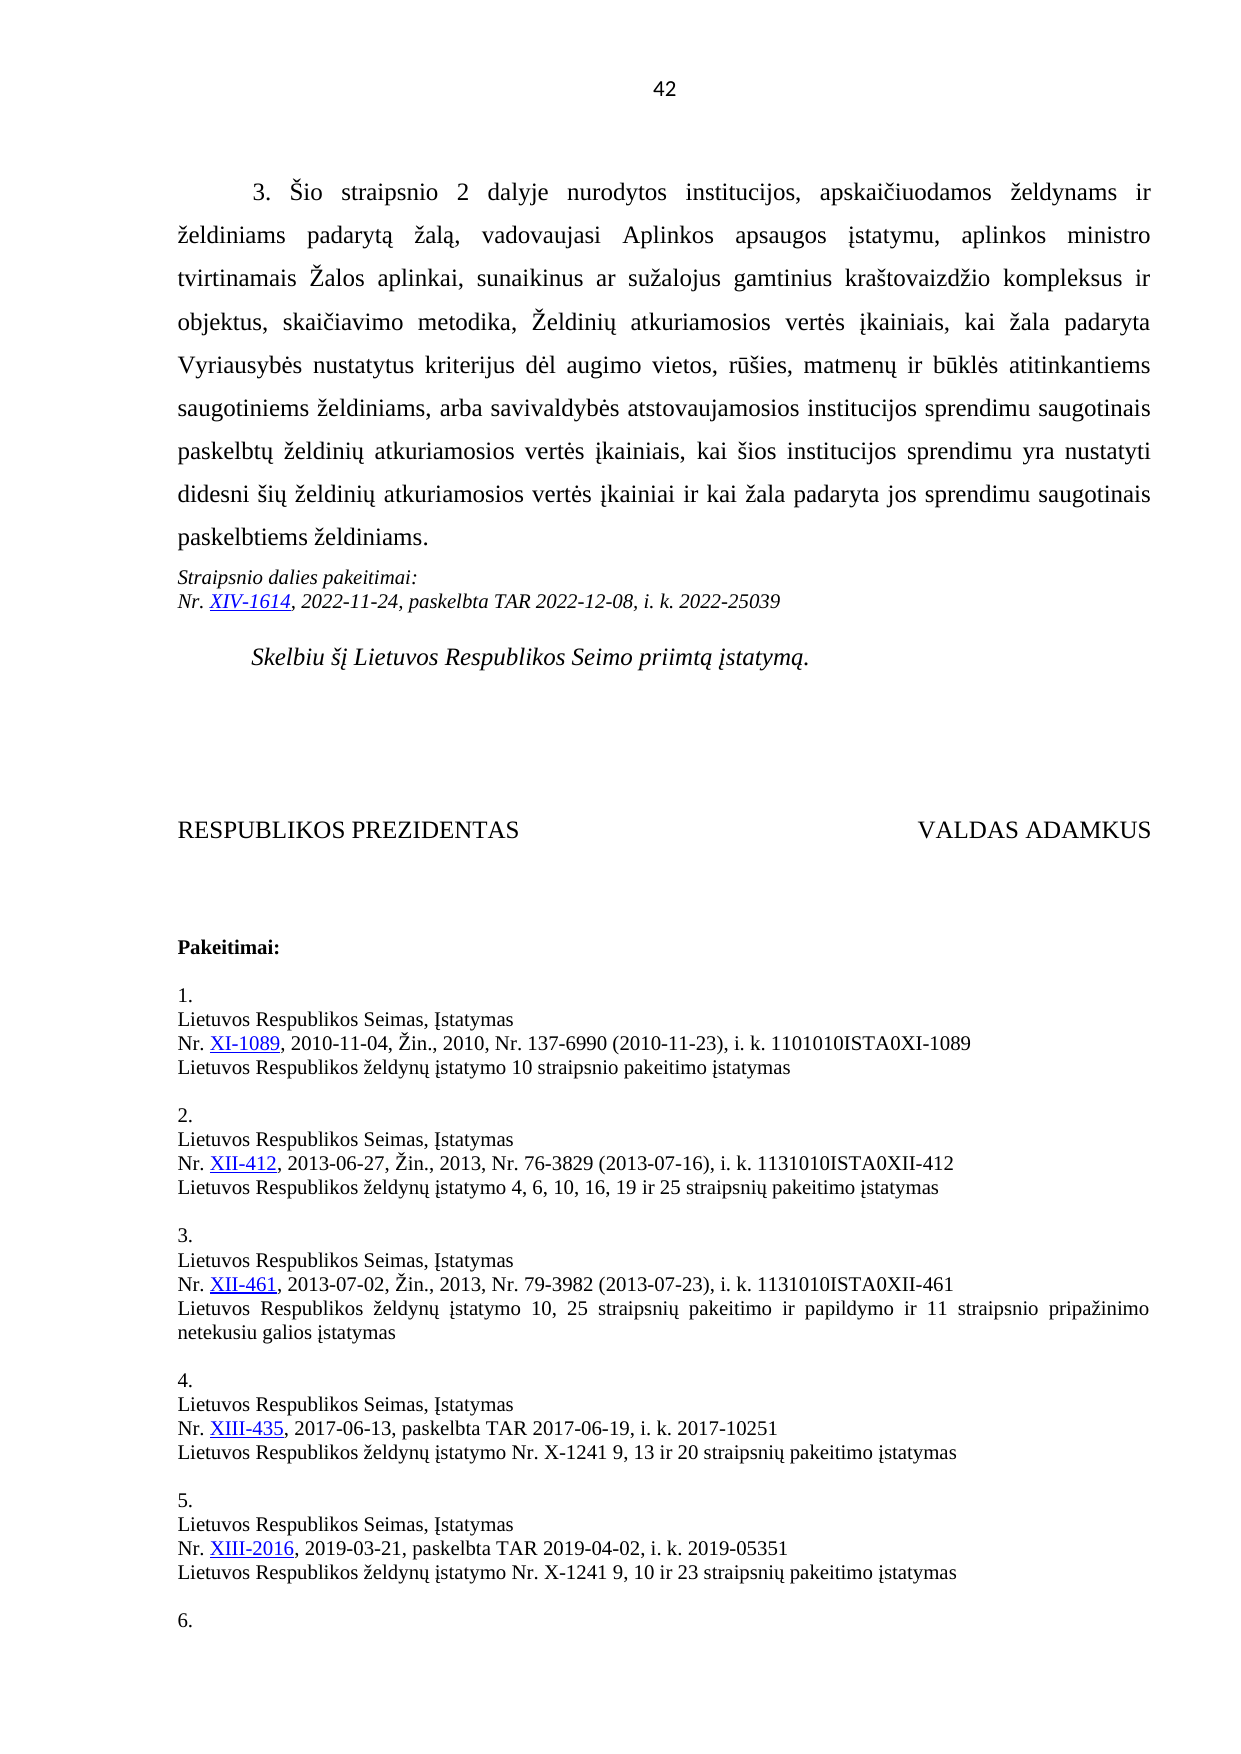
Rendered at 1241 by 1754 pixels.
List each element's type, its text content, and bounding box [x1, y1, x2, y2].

text Nr. XIII-435, 2017-06-13, paskelbta TAR 2017-06-19, i. k. 2017-10251 [177, 1416, 1152, 1440]
text Pakeitimai: [177, 935, 1152, 959]
text Lietuvos Respublikos Seimas, Įstatymas [177, 1512, 1152, 1536]
text 3. [177, 1223, 1152, 1247]
text 5. [177, 1488, 1152, 1512]
text 2. [177, 1103, 1152, 1127]
text Nr. XI-1089, 2010-11-04, Žin., 2010, Nr. 137-6990 (2010-11-23), i. k. 1101010ISTA0XI-1089 [177, 1031, 1152, 1055]
text Lietuvos Respublikos želdynų įstatymo 4, 6, 10, 16, 19 ir 25 straipsnių pakeitimo įstatymas [177, 1175, 1152, 1199]
text Nr. XII-461, 2013-07-02, Žin., 2013, Nr. 79-3982 (2013-07-23), i. k. 1131010ISTA0XII-461 [177, 1272, 1152, 1296]
text Nr. XIII-2016, 2019-03-21, paskelbta TAR 2019-04-02, i. k. 2019-05351 [177, 1536, 1152, 1560]
text Lietuvos Respublikos želdynų įstatymo 10 straipsnio pakeitimo įstatymas [177, 1055, 1152, 1079]
text Nr. XII-412, 2013-06-27, Žin., 2013, Nr. 76-3829 (2013-07-16), i. k. 1131010ISTA0XII-412 [177, 1151, 1152, 1175]
text Skelbiu šį Lietuvos Respublikos Seimo priimtą įstatymą. [177, 642, 1152, 671]
text 4. [177, 1368, 1152, 1392]
text Lietuvos Respublikos Seimas, Įstatymas [177, 1392, 1152, 1416]
text 6. [177, 1608, 1152, 1632]
text Lietuvos Respublikos želdynų įstatymo Nr. X-1241 9, 13 ir 20 straipsnių pakeitimo įstatymas [177, 1440, 1152, 1464]
text Lietuvos Respublikos Seimas, Įstatymas [177, 1247, 1152, 1272]
text Lietuvos Respublikos Seimas, Įstatymas [177, 1127, 1152, 1151]
text Lietuvos Respublikos želdynų įstatymo Nr. X-1241 9, 10 ir 23 straipsnių pakeitimo įstatymas [177, 1560, 1152, 1584]
text Nr. XIV-1614, 2022-11-24, paskelbta TAR 2022-12-08, i. k. 2022-25039 [177, 589, 1152, 613]
text Lietuvos Respublikos želdynų įstatymo 10, 25 straipsnių pakeitimo ir papildymo ir 11 straipsnio pripažinimo netekusiu galios įstatymas [177, 1296, 1152, 1344]
text Straipsnio dalies pakeitimai: [177, 565, 1152, 589]
text 3. Šio straipsnio 2 dalyje nurodytos institucijos, apskaičiuodamos želdynams ir želdiniams padarytą žalą, vadovaujasi Aplinkos apsaugos įstatymu, aplinkos ministro tvirtinamais Žalos aplinkai, sunaikinus ar sužalojus gamtinius kraštovaizdžio kompleksus ir objektus, skaičiavimo metodika, Želdinių atkuriamosios vertės įkainiais, kai žala padaryta Vyriausybės nustatytus kriterijus dėl augimo vietos, rūšies, matmenų ir būklės atitinkantiems saugotiniems želdiniams, arba savivaldybės atstovaujamosios institucijos sprendimu saugotinais paskelbtų želdinių atkuriamosios vertės įkainiais, kai šios institucijos sprendimu yra nustatyti didesni šių želdinių atkuriamosios vertės įkainiai ir kai žala padaryta jos sprendimu saugotinais paskelbtiems želdiniams. [177, 177, 1152, 551]
text Lietuvos Respublikos Seimas, Įstatymas [177, 1007, 1152, 1031]
text RESPUBLIKOS PREZIDENTAS VALDAS ADAMKUS [177, 815, 1152, 843]
text 1. [177, 983, 1152, 1007]
